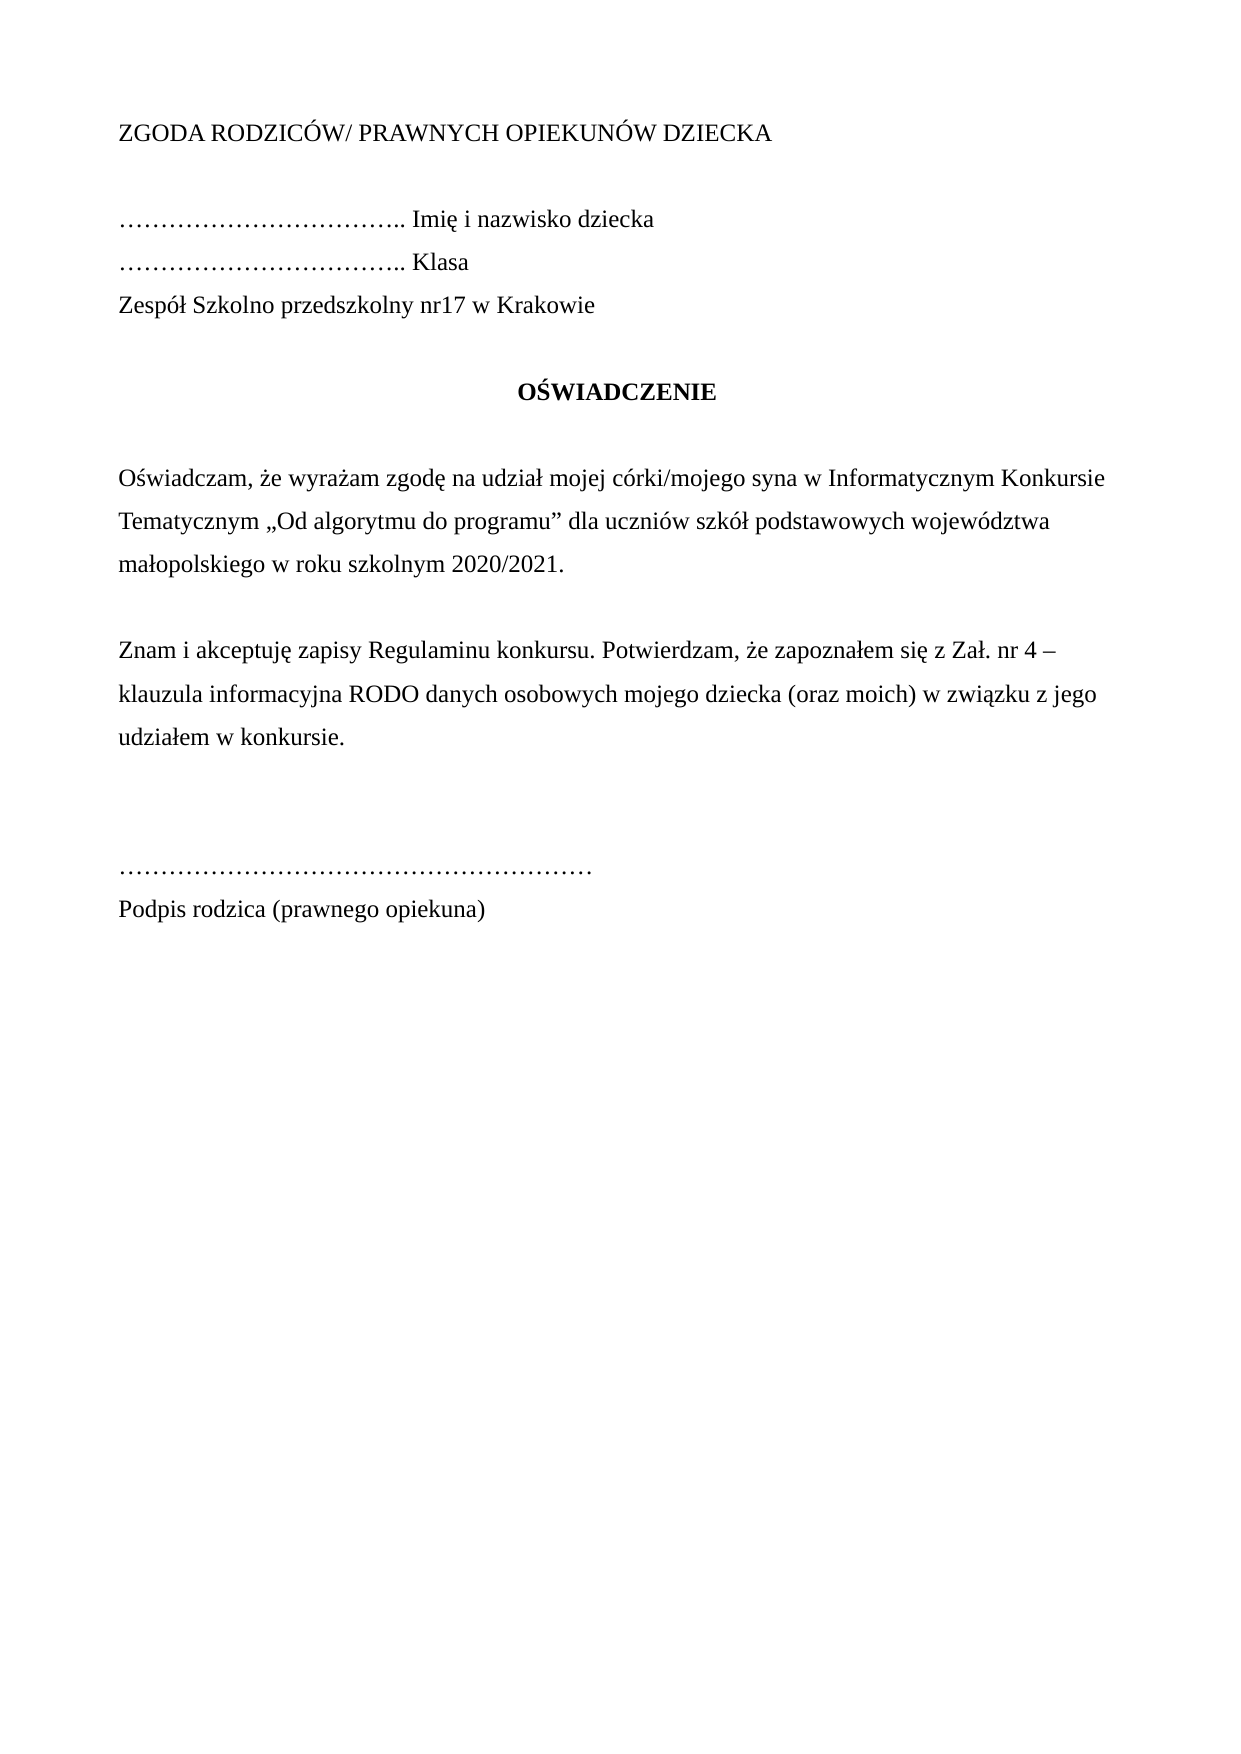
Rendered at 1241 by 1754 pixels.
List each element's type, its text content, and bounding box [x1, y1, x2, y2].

text Podpis rodzica (prawnego opiekuna) [118, 894, 1122, 923]
text Oświadczam, że wyrażam zgodę na udział mojej córki/mojego syna w Informatycznym Konkursie Tematycznym „Od algorytmu do programu” dla uczniów szkół podstawowych województwa małopolskiego w roku szkolnym 2020/2021. [118, 463, 1122, 578]
text …………………………….. Imię i nazwisko dziecka [118, 204, 1122, 233]
text Znam i akceptuję zapisy Regulaminu konkursu. Potwierdzam, że zapoznałem się z Zał. nr 4 – klauzula informacyjna RODO danych osobowych mojego dziecka (oraz moich) w związku z jego udziałem w konkursie. [118, 636, 1122, 751]
text Zespół Szkolno przedszkolny nr17 w Krakowie [118, 291, 1122, 319]
text OŚWIADCZENIE [118, 377, 1122, 406]
text ………………………………………………… [118, 851, 1122, 880]
text …………………………….. Klasa [118, 247, 1122, 276]
text ZGODA RODZICÓW/ PRAWNYCH OPIEKUNÓW DZIECKA [118, 118, 1122, 147]
